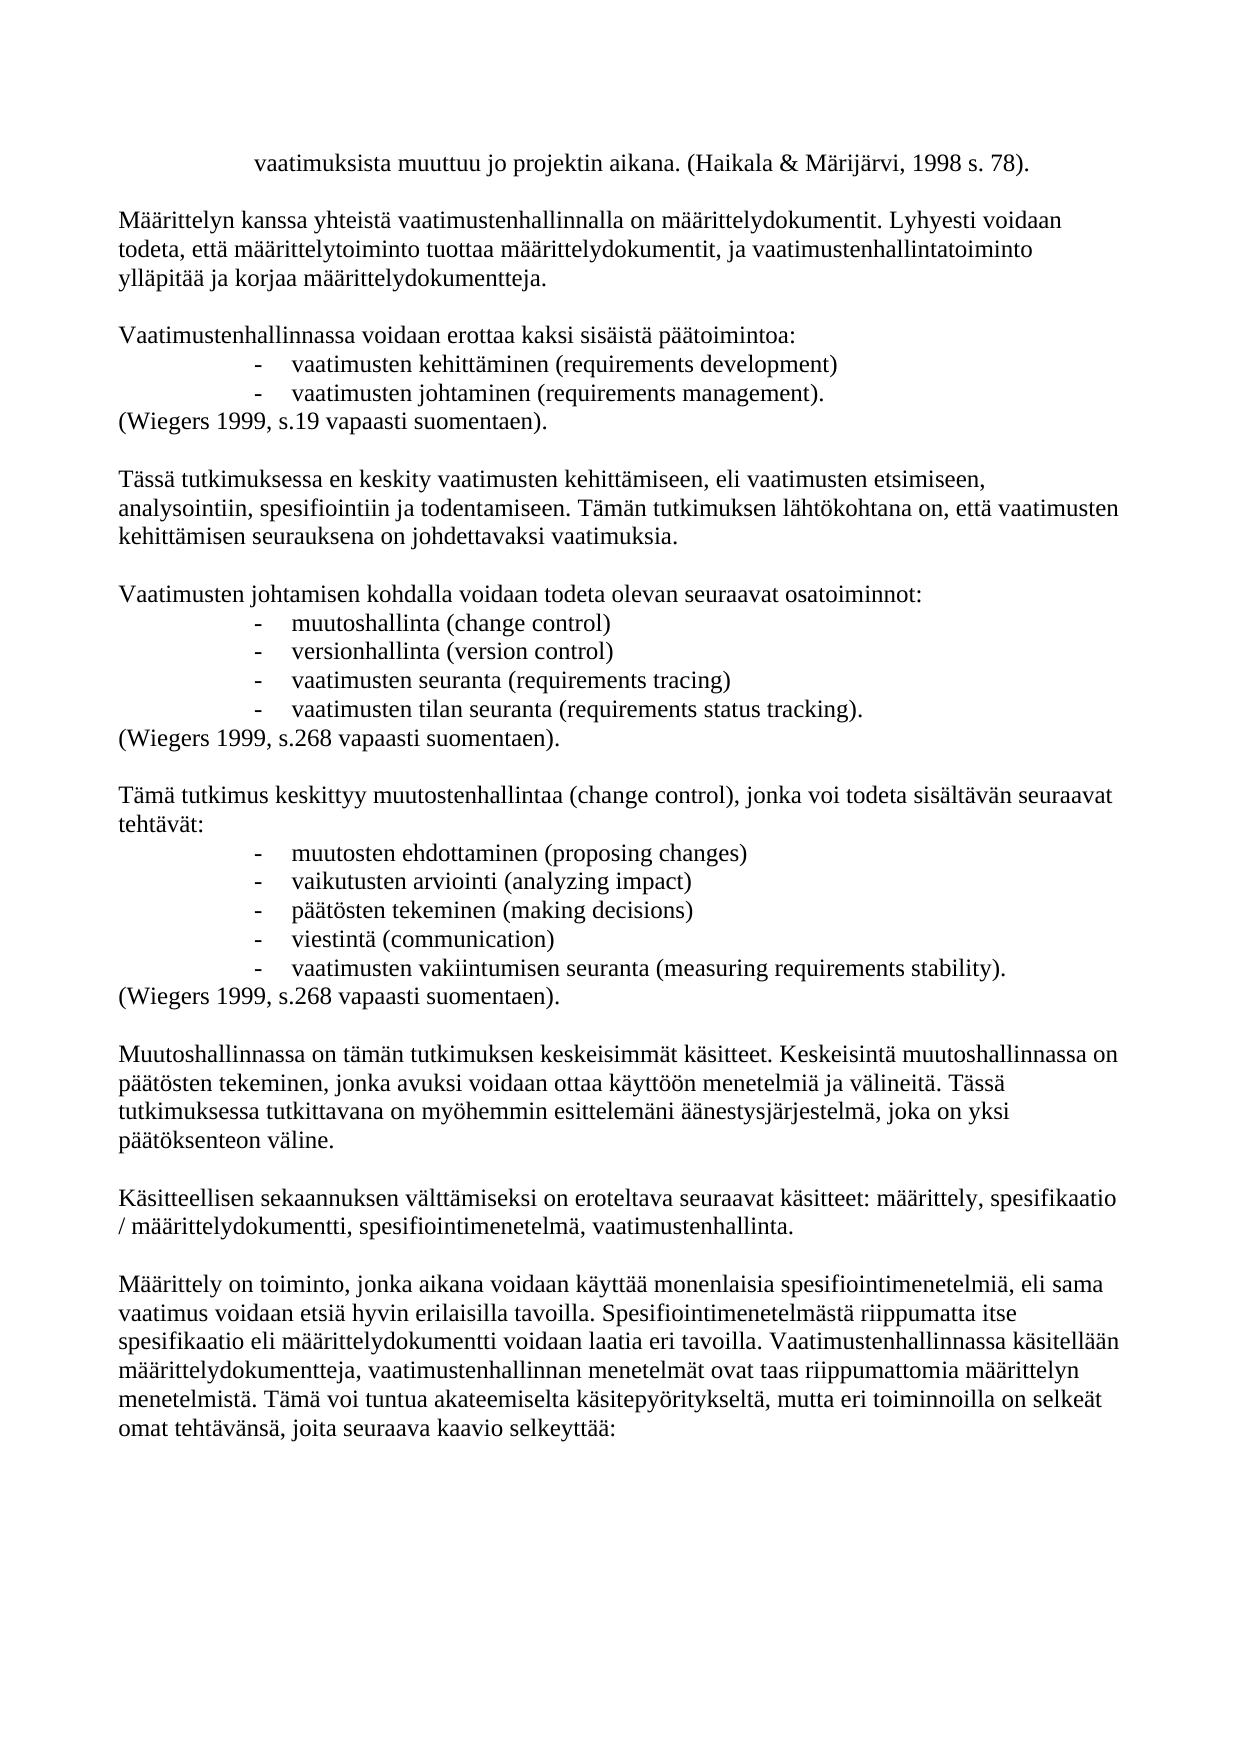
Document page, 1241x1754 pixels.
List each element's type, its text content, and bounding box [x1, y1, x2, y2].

list muutosten ehdottaminen (proposing changes) [254, 838, 1122, 866]
text Määrittely on toiminto, jonka aikana voidaan käyttää monenlaisia spesifiointimenetelmiä, eli sama vaatimus voidaan etsiä hyvin erilaisilla tavoilla. Spesifiointimenetelmästä riippumatta itse spesifikaatio eli määrittelydokumentti voidaan laatia eri tavoilla. Vaatimustenhallinnassa käsitellään määrittelydokumentteja, vaatimustenhallinnan menetelmät ovat taas riippumattomia määrittelyn menetelmistä. Tämä voi tuntua akateemiselta käsitepyöritykseltä, mutta eri toiminnoilla on selkeät omat tehtävänsä, joita seuraava kaavio selkeyttää: [118, 1269, 1122, 1441]
text Vaatimustenhallinnassa voidaan erottaa kaksi sisäistä päätoimintoa: [118, 320, 1122, 349]
text (Wiegers 1999, s.268 vapaasti suomentaen). [118, 981, 1122, 1010]
text Tämä tutkimus keskittyy muutostenhallintaa (change control), jonka voi todeta sisältävän seuraavat tehtävät: [118, 780, 1122, 838]
text vaatimuksista muuttuu jo projektin aikana. (Haikala & Märijärvi, 1998 s. 78). [254, 148, 1122, 176]
list vaatimusten tilan seuranta (requirements status tracking). [254, 694, 1122, 723]
list muutoshallinta (change control) [254, 608, 1122, 636]
list vaikutusten arviointi (analyzing impact) [254, 866, 1122, 895]
list vaatimusten vakiintumisen seuranta (measuring requirements stability). [254, 953, 1122, 981]
text Määrittelyn kanssa yhteistä vaatimustenhallinnalla on määrittelydokumentit. Lyhyesti voidaan todeta, että määrittelytoiminto tuottaa määrittelydokumentit, ja vaatimustenhallintatoiminto ylläpitää ja korjaa määrittelydokumentteja. [118, 205, 1122, 291]
text (Wiegers 1999, s.268 vapaasti suomentaen). [118, 723, 1122, 751]
text Vaatimusten johtamisen kohdalla voidaan todeta olevan seuraavat osatoiminnot: [118, 579, 1122, 608]
list vaatimusten seuranta (requirements tracing) [254, 665, 1122, 694]
list vaatimusten johtaminen (requirements management). [254, 378, 1122, 406]
list päätösten tekeminen (making decisions) [254, 895, 1122, 924]
text Muutoshallinnassa on tämän tutkimuksen keskeisimmät käsitteet. Keskeisintä muutoshallinnassa on päätösten tekeminen, jonka avuksi voidaan ottaa käyttöön menetelmiä ja välineitä. Tässä tutkimuksessa tutkittavana on myöhemmin esittelemäni äänestysjärjestelmä, joka on yksi päätöksenteon väline. [118, 1039, 1122, 1154]
list vaatimusten kehittäminen (requirements development) [254, 349, 1122, 378]
text Käsitteellisen sekaannuksen välttämiseksi on eroteltava seuraavat käsitteet: määrittely, spesifikaatio / määrittelydokumentti, spesifiointimenetelmä, vaatimustenhallinta. [118, 1183, 1122, 1240]
list versionhallinta (version control) [254, 636, 1122, 665]
text Tässä tutkimuksessa en keskity vaatimusten kehittämiseen, eli vaatimusten etsimiseen, analysointiin, spesifiointiin ja todentamiseen. Tämän tutkimuksen lähtökohtana on, että vaatimusten kehittämisen seurauksena on johdettavaksi vaatimuksia. [118, 464, 1122, 550]
list viestintä (communication) [254, 924, 1122, 953]
text (Wiegers 1999, s.19 vapaasti suomentaen). [118, 406, 1122, 435]
